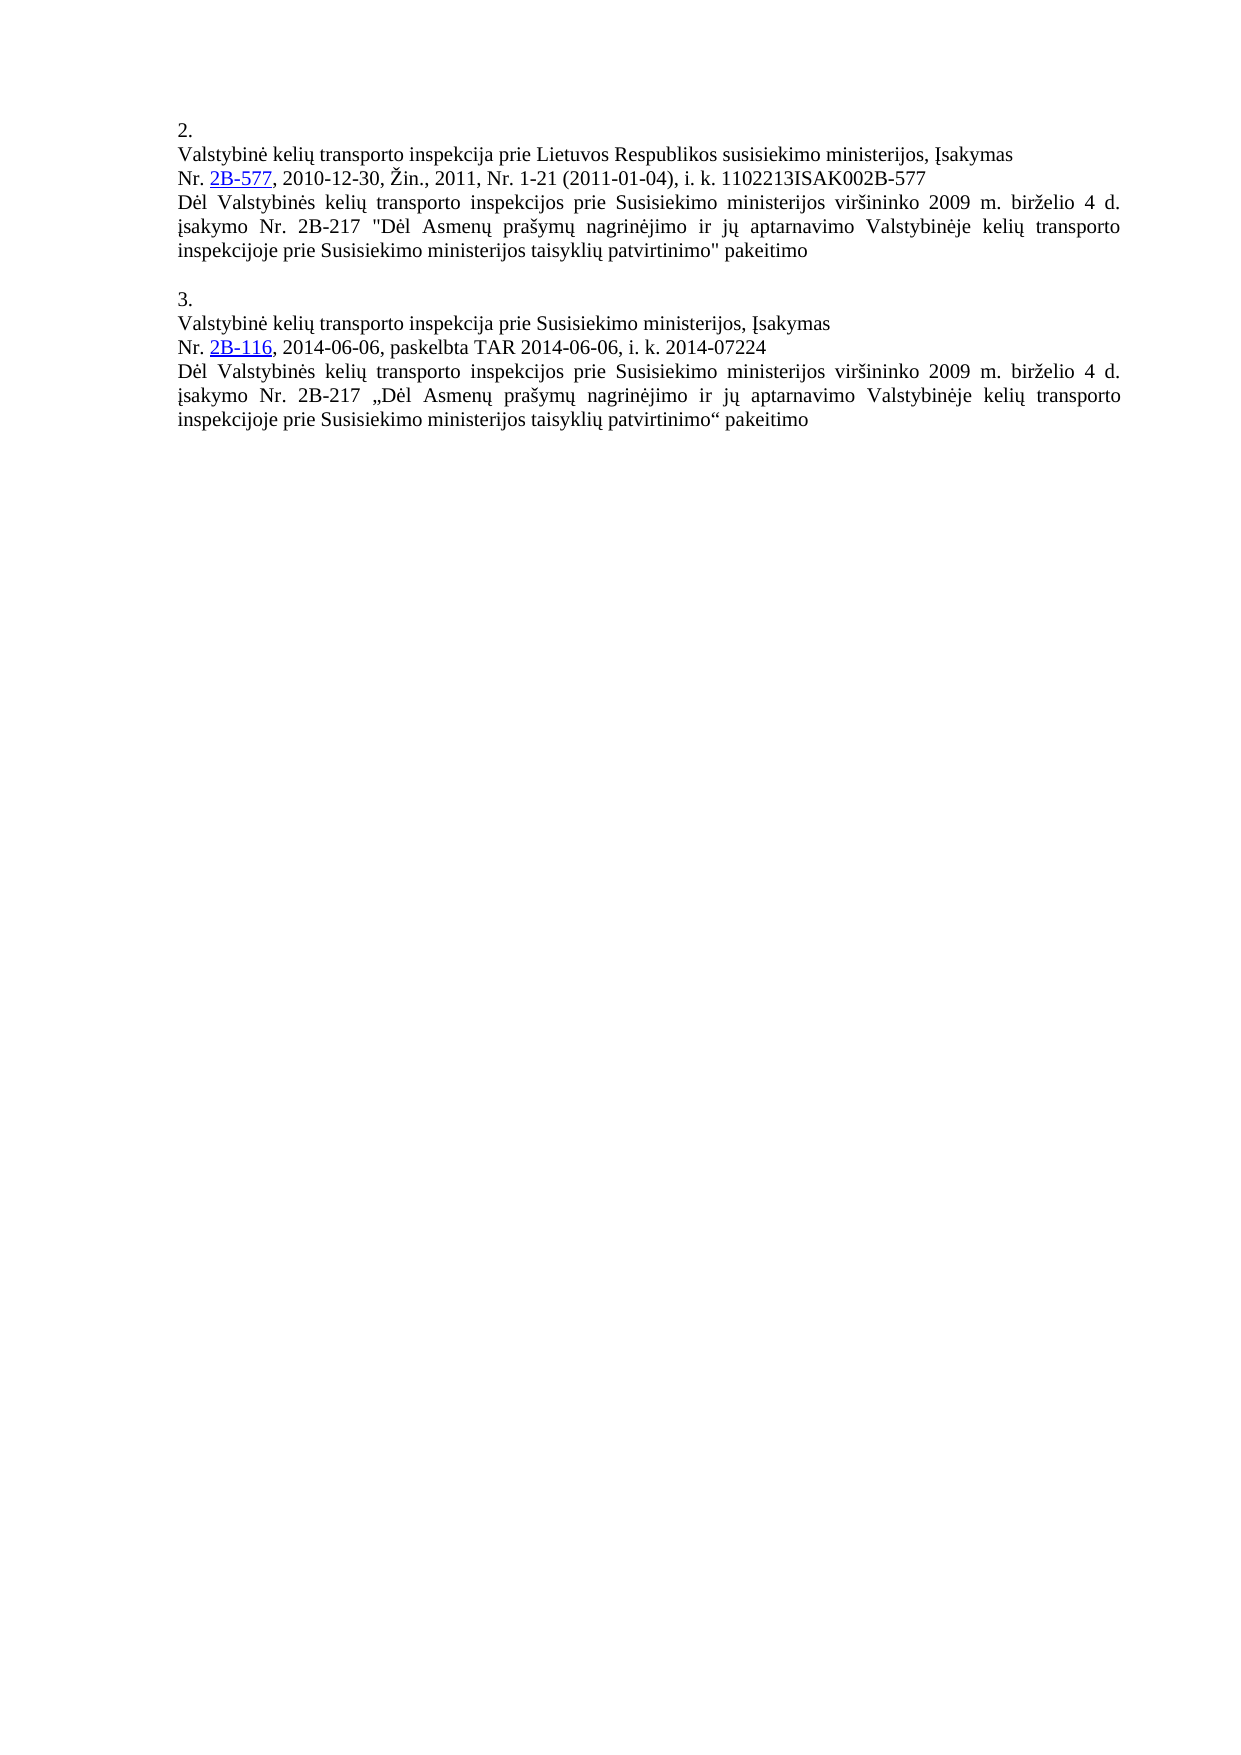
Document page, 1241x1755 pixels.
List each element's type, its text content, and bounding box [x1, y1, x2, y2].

text Dėl Valstybinės kelių transporto inspekcijos prie Susisiekimo ministerijos viršininko 2009 m. birželio 4 d. įsakymo Nr. 2B-217 "Dėl Asmenų prašymų nagrinėjimo ir jų aptarnavimo Valstybinėje kelių transporto inspekcijoje prie Susisiekimo ministerijos taisyklių patvirtinimo" pakeitimo [177, 190, 1122, 262]
text 3. [177, 287, 1122, 311]
text Dėl Valstybinės kelių transporto inspekcijos prie Susisiekimo ministerijos viršininko 2009 m. birželio 4 d. įsakymo Nr. 2B-217 „Dėl Asmenų prašymų nagrinėjimo ir jų aptarnavimo Valstybinėje kelių transporto inspekcijoje prie Susisiekimo ministerijos taisyklių patvirtinimo“ pakeitimo [177, 359, 1122, 431]
text Valstybinė kelių transporto inspekcija prie Susisiekimo ministerijos, Įsakymas [177, 311, 1122, 335]
text Valstybinė kelių transporto inspekcija prie Lietuvos Respublikos susisiekimo ministerijos, Įsakymas [177, 142, 1122, 166]
text 2. [177, 118, 1122, 142]
text Nr. 2B-577, 2010-12-30, Žin., 2011, Nr. 1-21 (2011-01-04), i. k. 1102213ISAK002B-577 [177, 166, 1122, 190]
text Nr. 2B-116, 2014-06-06, paskelbta TAR 2014-06-06, i. k. 2014-07224 [177, 335, 1122, 359]
